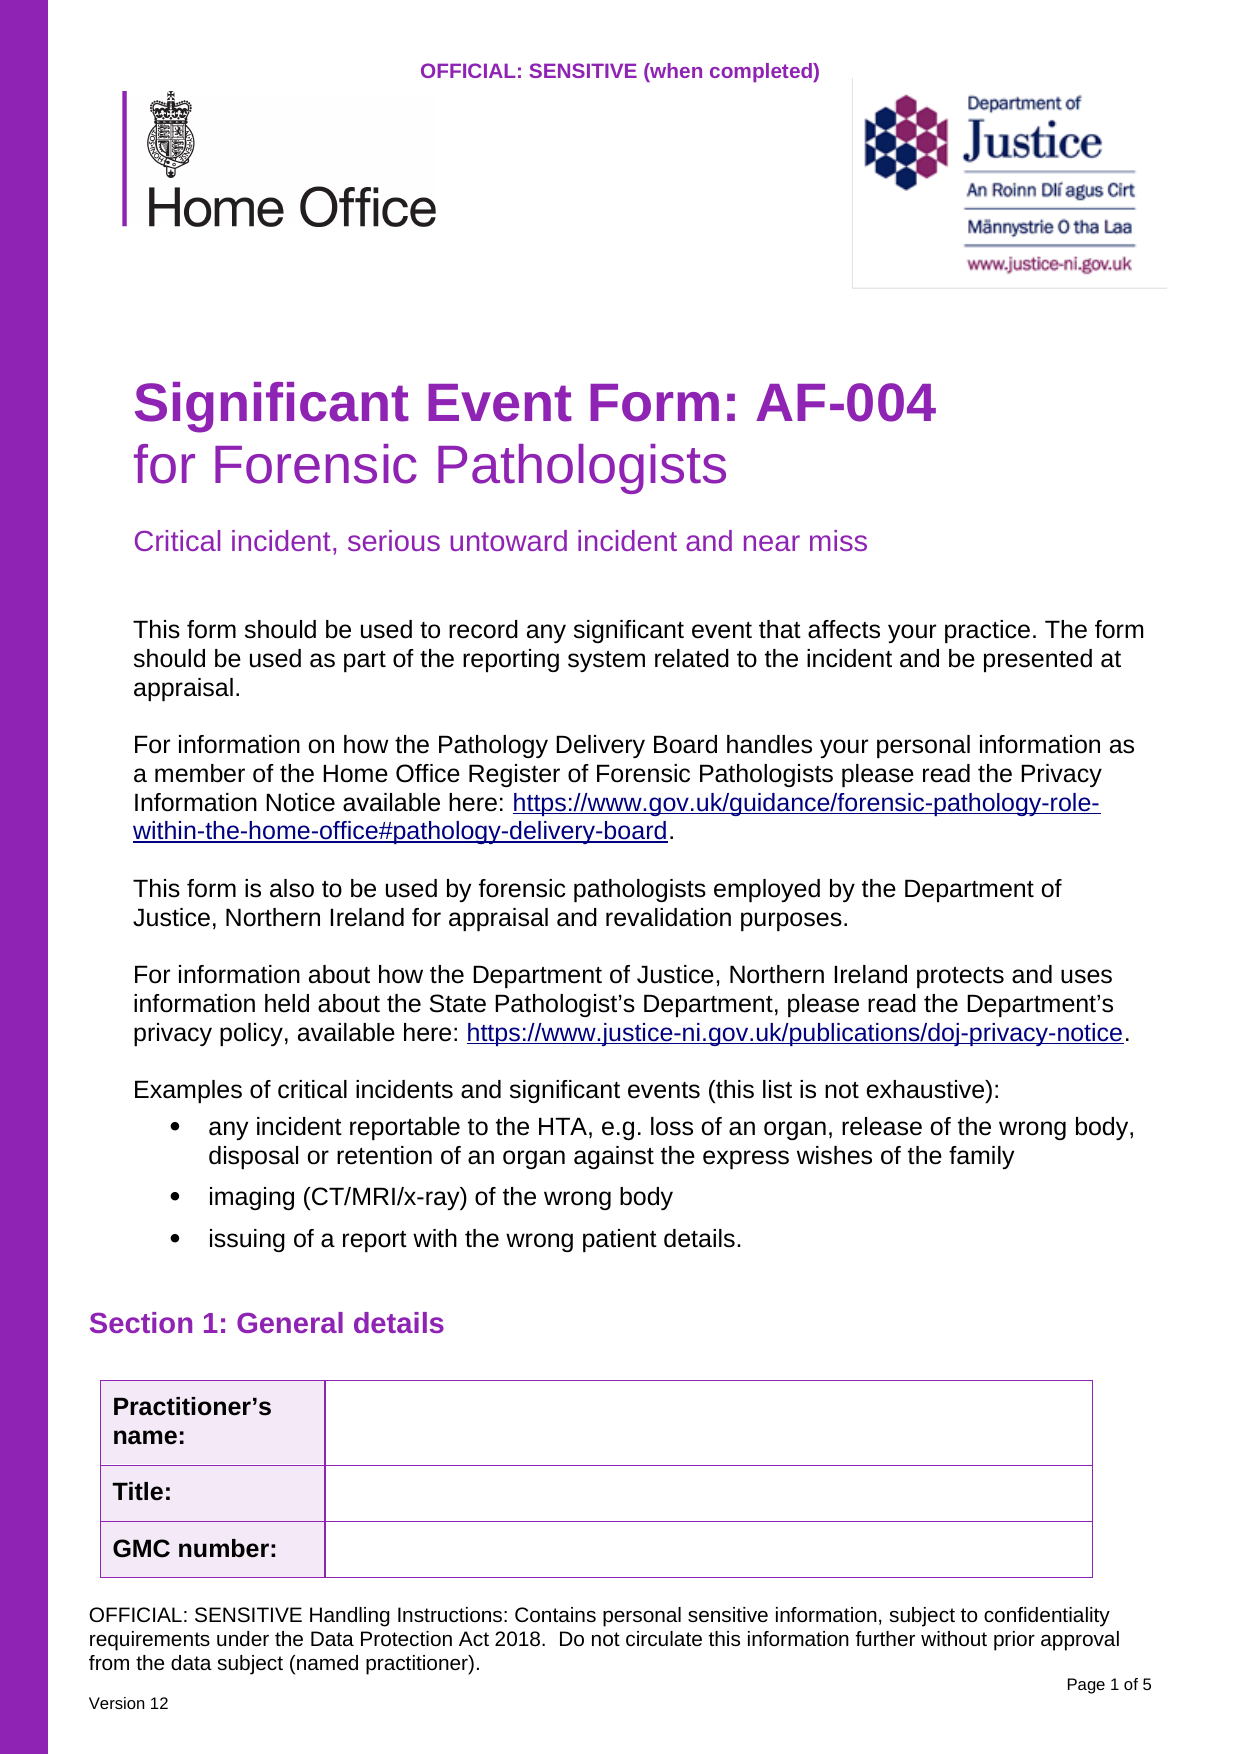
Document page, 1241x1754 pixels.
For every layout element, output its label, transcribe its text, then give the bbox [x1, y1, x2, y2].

table_header Practitioner’s name: [101, 1381, 324, 1464]
subtitle Critical incident, serious untoward incident and near miss [133, 524, 1152, 557]
table_cell GMC number: [101, 1522, 324, 1577]
text For information on how the Pathology Delivery Board handles your personal information as a member of the Home Office Register of Forensic Pathologists please read the Privacy Information Notice available here: https://www.gov.uk/guidance/forensic-pathology-role-within-the-home-office#pathology-delivery-board. [133, 730, 1152, 845]
list any incident reportable to the HTA, e.g. loss of an organ, release of the wrong body, disposal or retention of an organ against the express wishes of the family [171, 1112, 1152, 1170]
table_cell [326, 1522, 1092, 1577]
text This form is also to be used by forensic pathologists employed by the Department of Justice, Northern Ireland for appraisal and revalidation purposes. [133, 874, 1152, 931]
subtitle Section 1: General details [89, 1306, 1152, 1340]
table_header [326, 1381, 1092, 1464]
list imaging (CT/MRI/x-ray) of the wrong body [171, 1182, 1152, 1211]
text For information about how the Department of Justice, Northern Ireland protects and uses information held about the State Pathologist’s Department, please read the Department’s privacy policy, available here: https://www.justice-ni.gov.uk/publications/doj-privacy-notice. [133, 960, 1152, 1046]
list issuing of a report with the wrong patient details. [171, 1223, 1152, 1252]
table_cell [326, 1466, 1092, 1521]
text Examples of critical incidents and significant events (this list is not exhaustive): [89, 1075, 1152, 1104]
text This form should be used to record any significant event that affects your practice. The form should be used as part of the reporting system related to the incident and be presented at appraisal. [133, 615, 1152, 701]
table_cell Title: [101, 1466, 324, 1521]
text for Forensic Pathologists [133, 433, 1152, 495]
text Significant Event Form: AF-004 [133, 371, 1152, 433]
